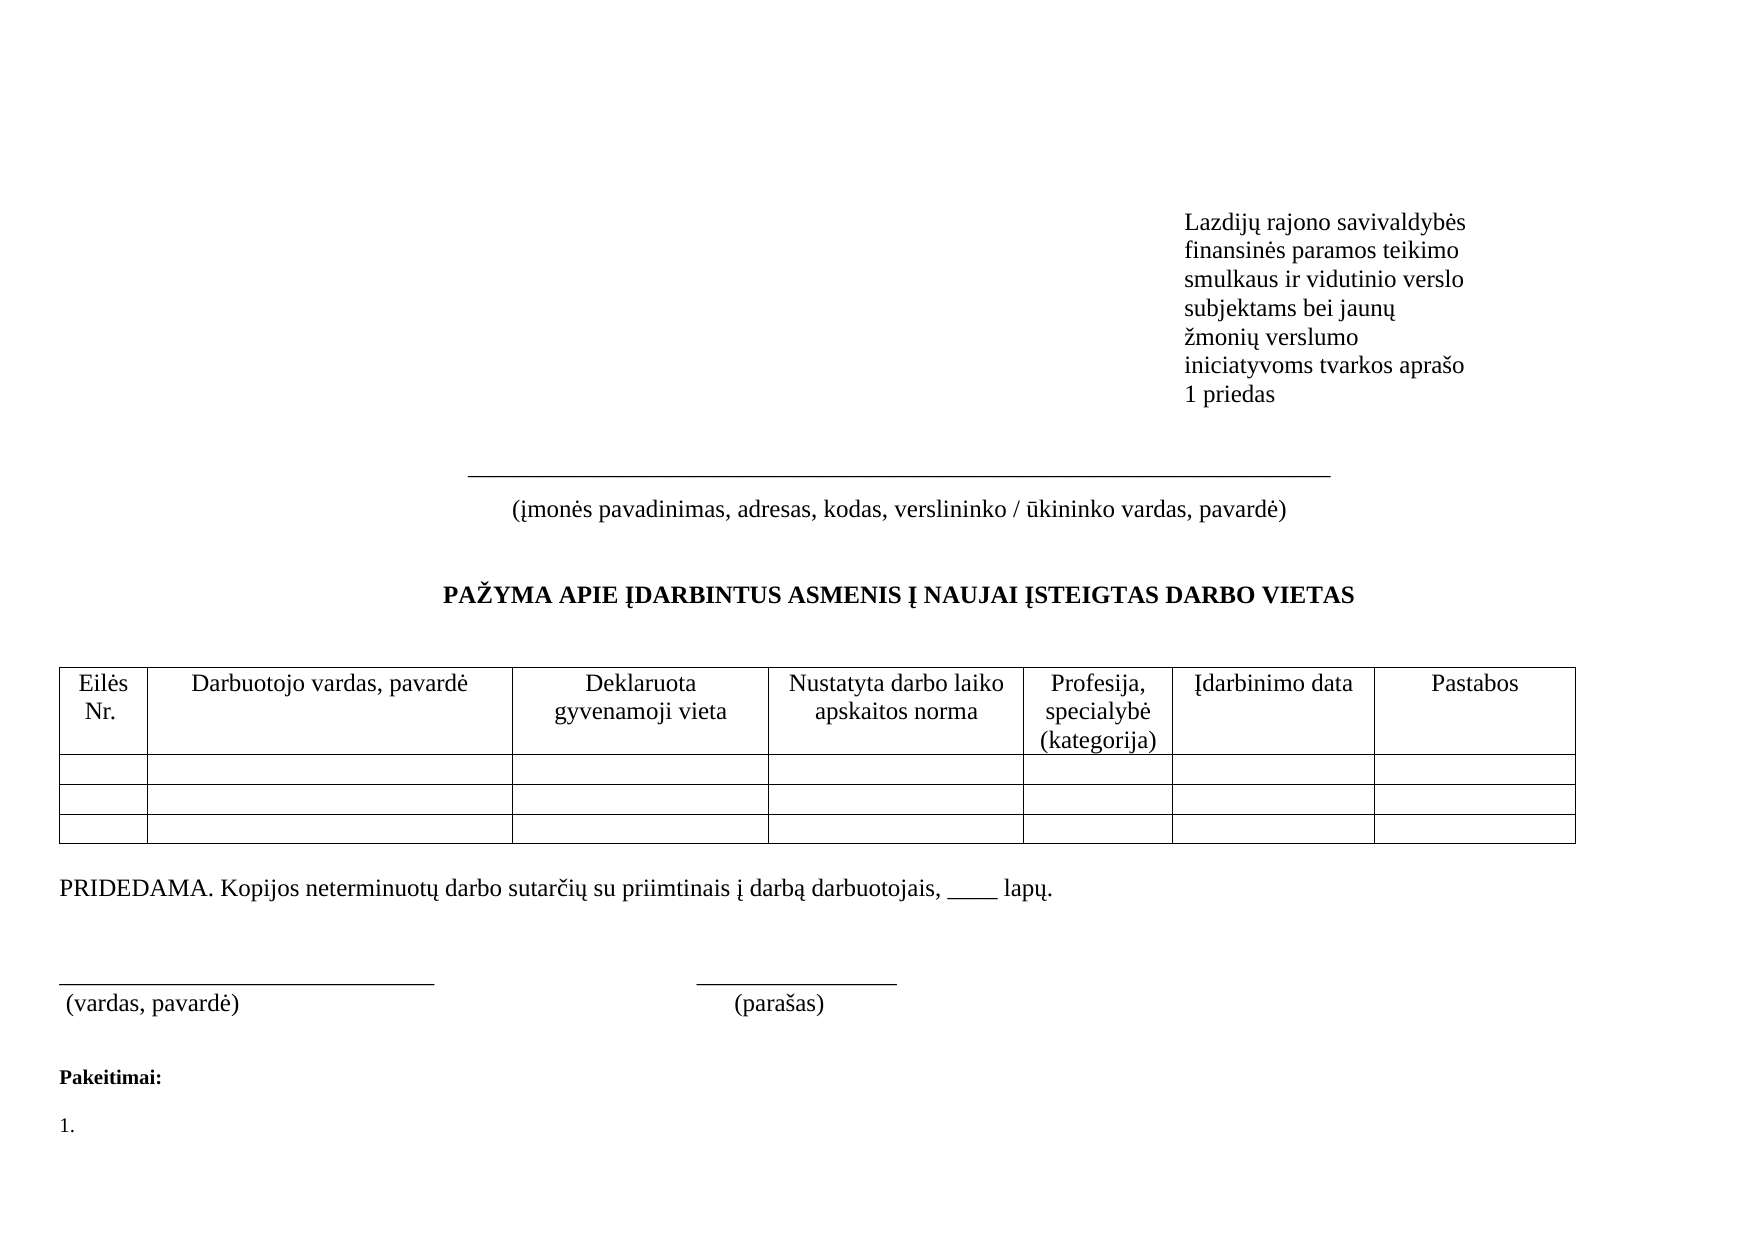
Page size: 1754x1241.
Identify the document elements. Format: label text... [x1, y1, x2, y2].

text 1. [59, 1113, 1665, 1137]
table_cell [60, 785, 147, 813]
table_cell [1024, 815, 1172, 843]
table_header Pastabos [1375, 668, 1575, 754]
text PRIDEDAMA. Kopijos neterminuotų darbo sutarčių su priimtinais į darbą darbuotojais, ____ lapų. [59, 873, 1665, 902]
table_cell [1024, 785, 1172, 813]
text Lazdijų rajono savivaldybės [1184, 207, 1665, 235]
table_header Deklaruota gyvenamoji vieta [513, 668, 768, 754]
table_cell [148, 755, 512, 784]
table_cell [513, 755, 768, 784]
table_header Profesija, specialybė (kategorija) [1024, 668, 1172, 754]
table_cell [769, 785, 1023, 813]
text 1 priedas [1184, 379, 1665, 408]
text ______________________________ ________________ [59, 959, 1665, 988]
text (įmonės pavadinimas, adresas, kodas, verslininko / ūkininko vardas, pavardė) [59, 494, 1665, 523]
table_cell [148, 815, 512, 843]
table_header Nustatyta darbo laiko apskaitos norma [769, 668, 1023, 754]
text žmonių verslumo [1184, 322, 1665, 350]
table_cell [1173, 755, 1374, 784]
text (vardas, pavardė) (parašas) [59, 988, 1665, 1017]
text subjektams bei jaunų [1184, 293, 1665, 322]
text PAŽYMA APIE ĮDARBINTUS ASMENIS Į NAUJAI ĮSTEIGTAS DARBO VIETAS [59, 580, 1665, 609]
text iniciatyvoms tvarkos aprašo [1184, 350, 1665, 379]
table_cell [1375, 785, 1575, 813]
table_cell [1173, 815, 1374, 843]
table_cell [1375, 755, 1575, 784]
table_header Eilės Nr. [60, 668, 147, 754]
table_cell [769, 755, 1023, 784]
table_header Darbuotojo vardas, pavardė [148, 668, 512, 754]
table_cell [513, 815, 768, 843]
table_cell [1024, 755, 1172, 784]
table_cell [148, 785, 512, 813]
table_cell [513, 785, 768, 813]
table_cell [60, 815, 147, 843]
table_cell [769, 815, 1023, 843]
text Pakeitimai: [59, 1065, 1665, 1089]
text finansinės paramos teikimo [1184, 235, 1665, 264]
table_header Įdarbinimo data [1173, 668, 1374, 754]
table_cell [60, 755, 147, 784]
text _____________________________________________________________________ [59, 451, 1665, 480]
table_cell [1375, 815, 1575, 843]
text smulkaus ir vidutinio verslo [1184, 264, 1665, 293]
table_cell [1173, 785, 1374, 813]
